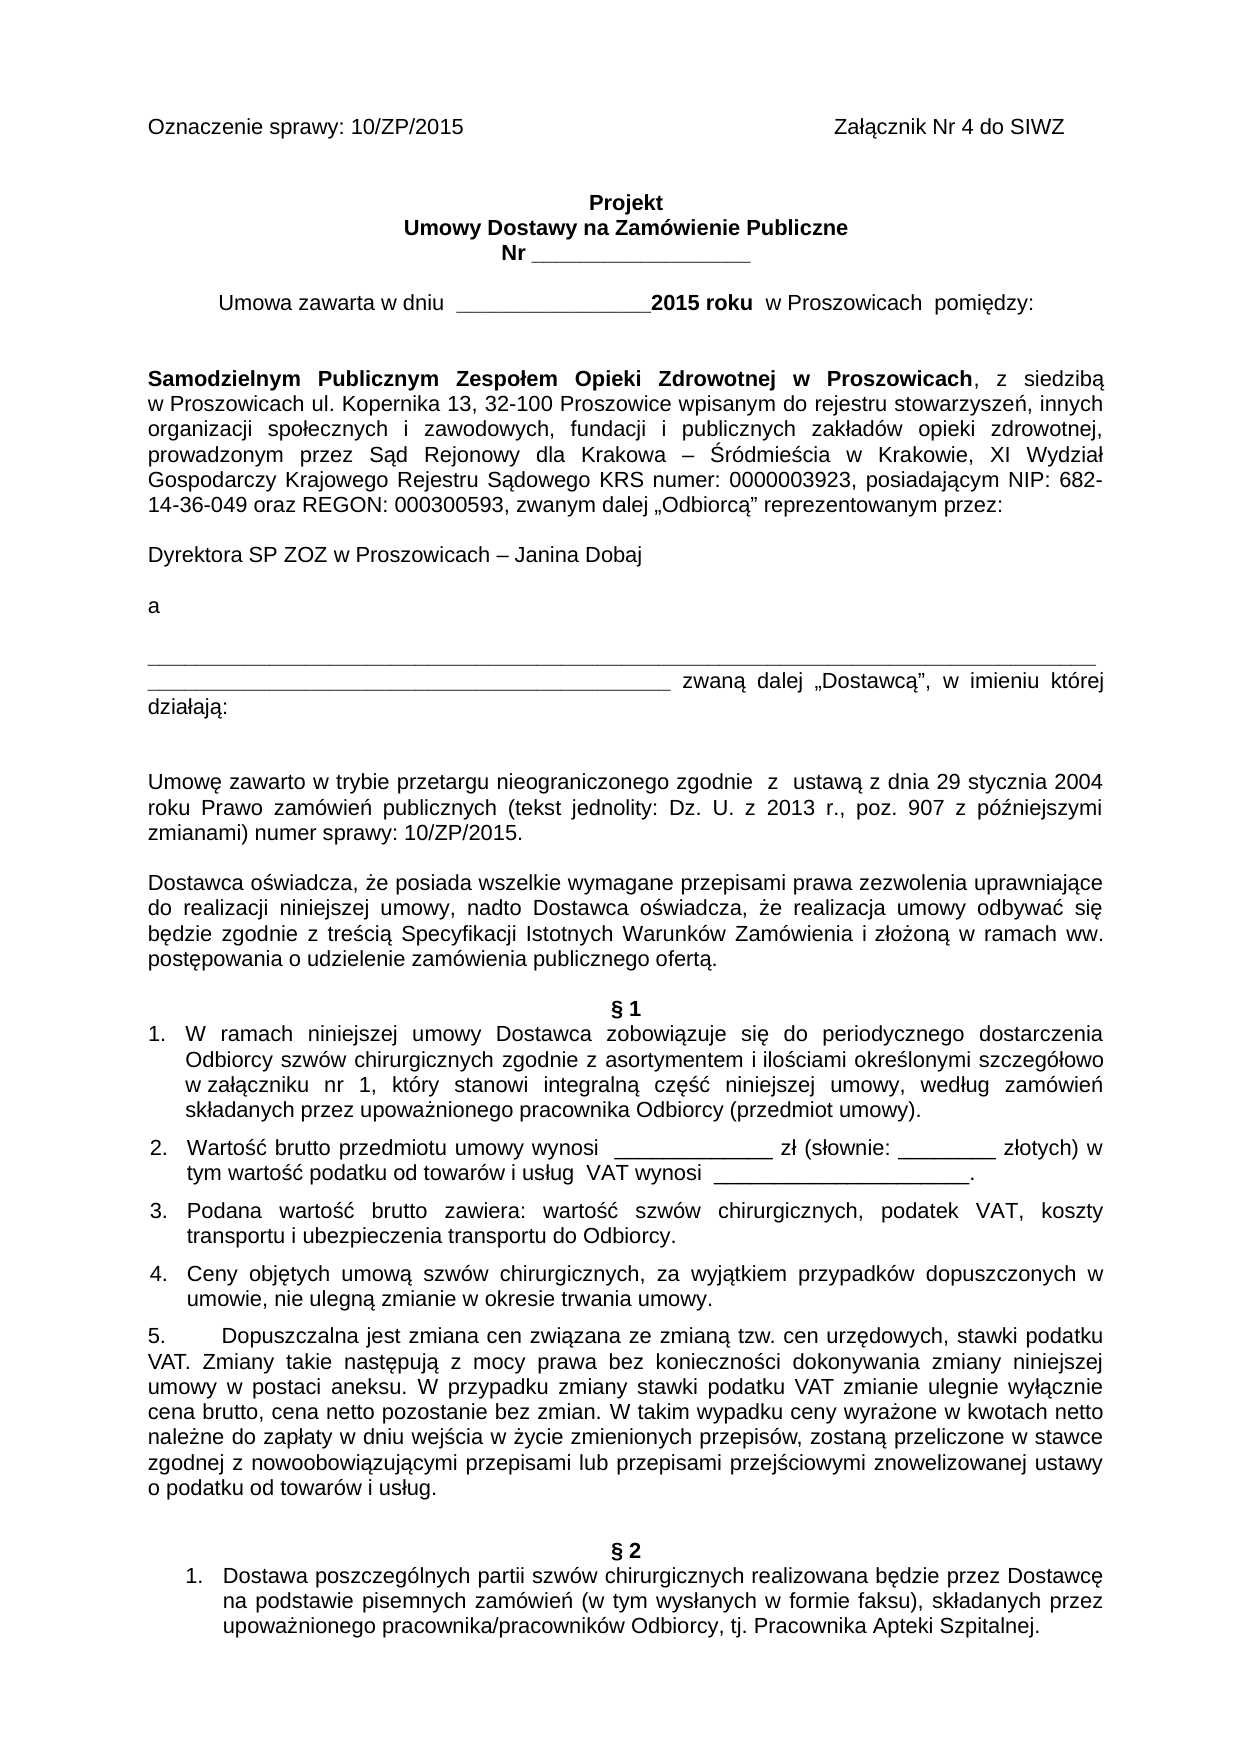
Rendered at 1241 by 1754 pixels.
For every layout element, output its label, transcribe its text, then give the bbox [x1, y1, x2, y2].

text Projekt [148, 189, 1104, 214]
text Samodzielnym Publicznym Zespołem Opieki Zdrowotnej w Proszowicach, z siedzibą w Proszowicach ul. Kopernika 13, 32-100 Proszowice wpisanym do rejestru stowarzyszeń, innych organizacji społecznych i zawodowych, fundacji i publicznych zakładów opieki zdrowotnej, prowadzonym przez Sąd Rejonowy dla Krakowa – Śródmieścia w Krakowie, XI Wydział Gospodarczy Krajowego Rejestru Sądowego KRS numer: 0000003923, posiadającym NIP: 682-14-36-049 oraz REGON: 000300593, zwanym dalej „Odbiorcą” reprezentowanym przez: [148, 366, 1104, 517]
text _________________________________________________________________________________________________________________________ zwaną dalej „Dostawcą”, w imieniu której działają: [148, 643, 1104, 719]
text Dostawca oświadcza, że posiada wszelkie wymagane przepisami prawa zezwolenia uprawniające do realizacji niniejszej umowy, nadto Dostawca oświadcza, że realizacja umowy odbywać się będzie zgodnie z treścią Specyfikacji Istotnych Warunków Zamówienia i złożoną w ramach ww. postępowania o udzielenie zamówienia publicznego ofertą. [148, 870, 1104, 971]
text § 2 [148, 1537, 1104, 1563]
list Ceny objętych umową szwów chirurgicznych, za wyjątkiem przypadków dopuszczonych w umowie, nie ulegną zmianie w okresie trwania umowy. [149, 1260, 1104, 1311]
text Umowę zawarto w trybie przetargu nieograniczonego zgodnie z ustawą z dnia 29 stycznia 2004 roku Prawo zamówień publicznych (tekst jednolity: Dz. U. z 2013 r., poz. 907 z późniejszymi zmianami) numer sprawy: 10/ZP/2015. [148, 769, 1104, 845]
list Dostawa poszczególnych partii szwów chirurgicznych realizowana będzie przez Dostawcę na podstawie pisemnych zamówień (w tym wysłanych w formie faksu), składanych przez upoważnionego pracownika/pracowników Odbiorcy, tj. Pracownika Apteki Szpitalnej. [185, 1563, 1104, 1638]
text Umowy Dostawy na Zamówienie Publiczne [148, 214, 1104, 240]
list Wartość brutto przedmiotu umowy wynosi _____________ zł (słownie: ________ złotych) w tym wartość podatku od towarów i usług VAT wynosi _____________________. [149, 1134, 1104, 1185]
text Oznaczenie sprawy: 10/ZP/2015 Załącznik Nr 4 do SIWZ [148, 114, 1104, 164]
list Podana wartość brutto zawiera: wartość szwów chirurgicznych, podatek VAT, koszty transportu i ubezpieczenia transportu do Odbiorcy. [149, 1197, 1104, 1248]
text Nr __________________ [148, 240, 1104, 265]
text Dyrektora SP ZOZ w Proszowicach – Janina Dobaj [148, 542, 1104, 567]
list Dopuszczalna jest zmiana cen związana ze zmianą tzw. cen urzędowych, stawki podatku VAT. Zmiany takie następują z mocy prawa bez konieczności dokonywania zmiany niniejszej umowy w postaci aneksu. W przypadku zmiany stawki podatku VAT zmianie ulegnie wyłącznie cena brutto, cena netto pozostanie bez zmian. W takim wypadku ceny wyrażone w kwotach netto należne do zapłaty w dniu wejścia w życie zmienionych przepisów, zostaną przeliczone w stawce zgodnej z nowoobowiązującymi przepisami lub przepisami przejściowymi znowelizowanej ustawy o podatku od towarów i usług. [148, 1323, 1104, 1500]
list W ramach niniejszej umowy Dostawca zobowiązuje się do periodycznego dostarczenia Odbiorcy szwów chirurgicznych zgodnie z asortymentem i ilościami określonymi szczegółowo w załączniku nr 1, który stanowi integralną część niniejszej umowy, według zamówień składanych przez upoważnionego pracownika Odbiorcy (przedmiot umowy). [148, 1021, 1104, 1122]
text Umowa zawarta w dniu ________________2015 roku w Proszowicach pomiędzy: [148, 290, 1104, 315]
text a [148, 593, 1104, 618]
text § 1 [148, 996, 1104, 1021]
